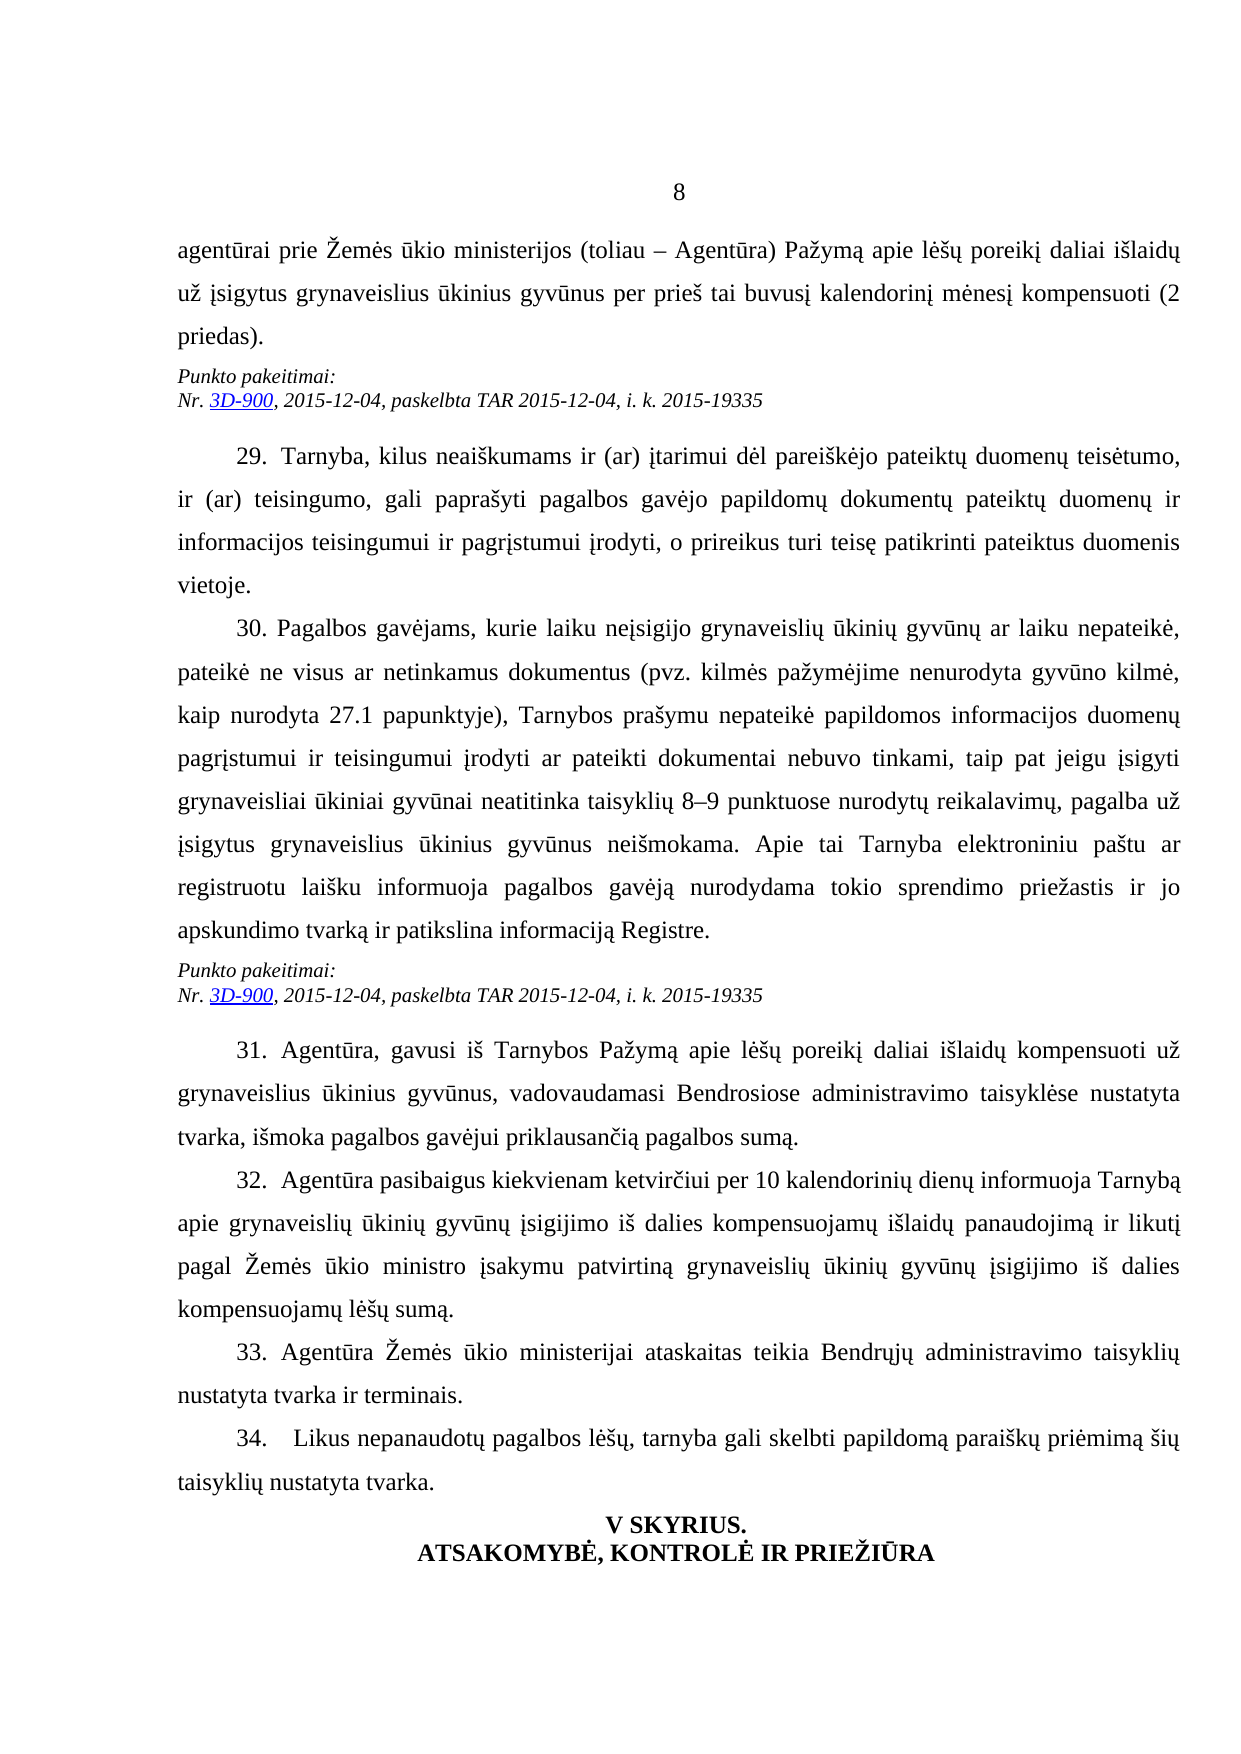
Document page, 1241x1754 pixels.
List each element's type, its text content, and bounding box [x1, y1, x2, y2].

text 31. Agentūra, gavusi iš Tarnybos Pažymą apie lėšų poreikį daliai išlaidų kompensuoti už grynaveislius ūkinius gyvūnus, vadovaudamasi Bendrosiose administravimo taisyklėse nustatyta tvarka, išmoka pagalbos gavėjui priklausančią pagalbos sumą. [177, 1035, 1181, 1150]
text agentūrai prie Žemės ūkio ministerijos (toliau – Agentūra) Pažymą apie lėšų poreikį daliai išlaidų už įsigytus grynaveislius ūkinius gyvūnus per prieš tai buvusį kalendorinį mėnesį kompensuoti (2 priedas). [177, 235, 1181, 350]
text 33. Agentūra Žemės ūkio ministerijai ataskaitas teikia Bendrųjų administravimo taisyklių nustatyta tvarka ir terminais. [177, 1337, 1181, 1409]
text Nr. 3D-900, 2015-12-04, paskelbta TAR 2015-12-04, i. k. 2015-19335 [177, 388, 1181, 412]
text Punkto pakeitimai: [177, 364, 1181, 388]
text 32. Agentūra pasibaigus kiekvienam ketvirčiui per 10 kalendorinių dienų informuoja Tarnybą apie grynaveislių ūkinių gyvūnų įsigijimo iš dalies kompensuojamų išlaidų panaudojimą ir likutį pagal Žemės ūkio ministro įsakymu patvirtiną grynaveislių ūkinių gyvūnų įsigijimo iš dalies kompensuojamų lėšų sumą. [177, 1165, 1181, 1323]
text v SKYRIUS. [177, 1510, 1181, 1538]
text ATSAKOMYBĖ, KONTROLĖ IR PRIEŽIŪRA [177, 1538, 1181, 1567]
text 34. Likus nepanaudotų pagalbos lėšų, tarnyba gali skelbti papildomą paraiškų priėmimą šių taisyklių nustatyta tvarka. [177, 1423, 1181, 1495]
text Punkto pakeitimai: [177, 958, 1181, 982]
text Nr. 3D-900, 2015-12-04, paskelbta TAR 2015-12-04, i. k. 2015-19335 [177, 982, 1181, 1007]
text 29. Tarnyba, kilus neaiškumams ir (ar) įtarimui dėl pareiškėjo pateiktų duomenų teisėtumo, ir (ar) teisingumo, gali paprašyti pagalbos gavėjo papildomų dokumentų pateiktų duomenų ir informacijos teisingumui ir pagrįstumui įrodyti, o prireikus turi teisę patikrinti pateiktus duomenis vietoje. [177, 441, 1181, 599]
text 30. Pagalbos gavėjams, kurie laiku neįsigijo grynaveislių ūkinių gyvūnų ar laiku nepateikė, pateikė ne visus ar netinkamus dokumentus (pvz. kilmės pažymėjime nenurodyta gyvūno kilmė, kaip nurodyta 27.1 papunktyje), Tarnybos prašymu nepateikė papildomos informacijos duomenų pagrįstumui ir teisingumui įrodyti ar pateikti dokumentai nebuvo tinkami, taip pat jeigu įsigyti grynaveisliai ūkiniai gyvūnai neatitinka taisyklių 8–9 punktuose nurodytų reikalavimų, pagalba už įsigytus grynaveislius ūkinius gyvūnus neišmokama. Apie tai Tarnyba elektroniniu paštu ar registruotu laišku informuoja pagalbos gavėją nurodydama tokio sprendimo priežastis ir jo apskundimo tvarką ir patikslina informaciją Registre. [177, 613, 1181, 944]
